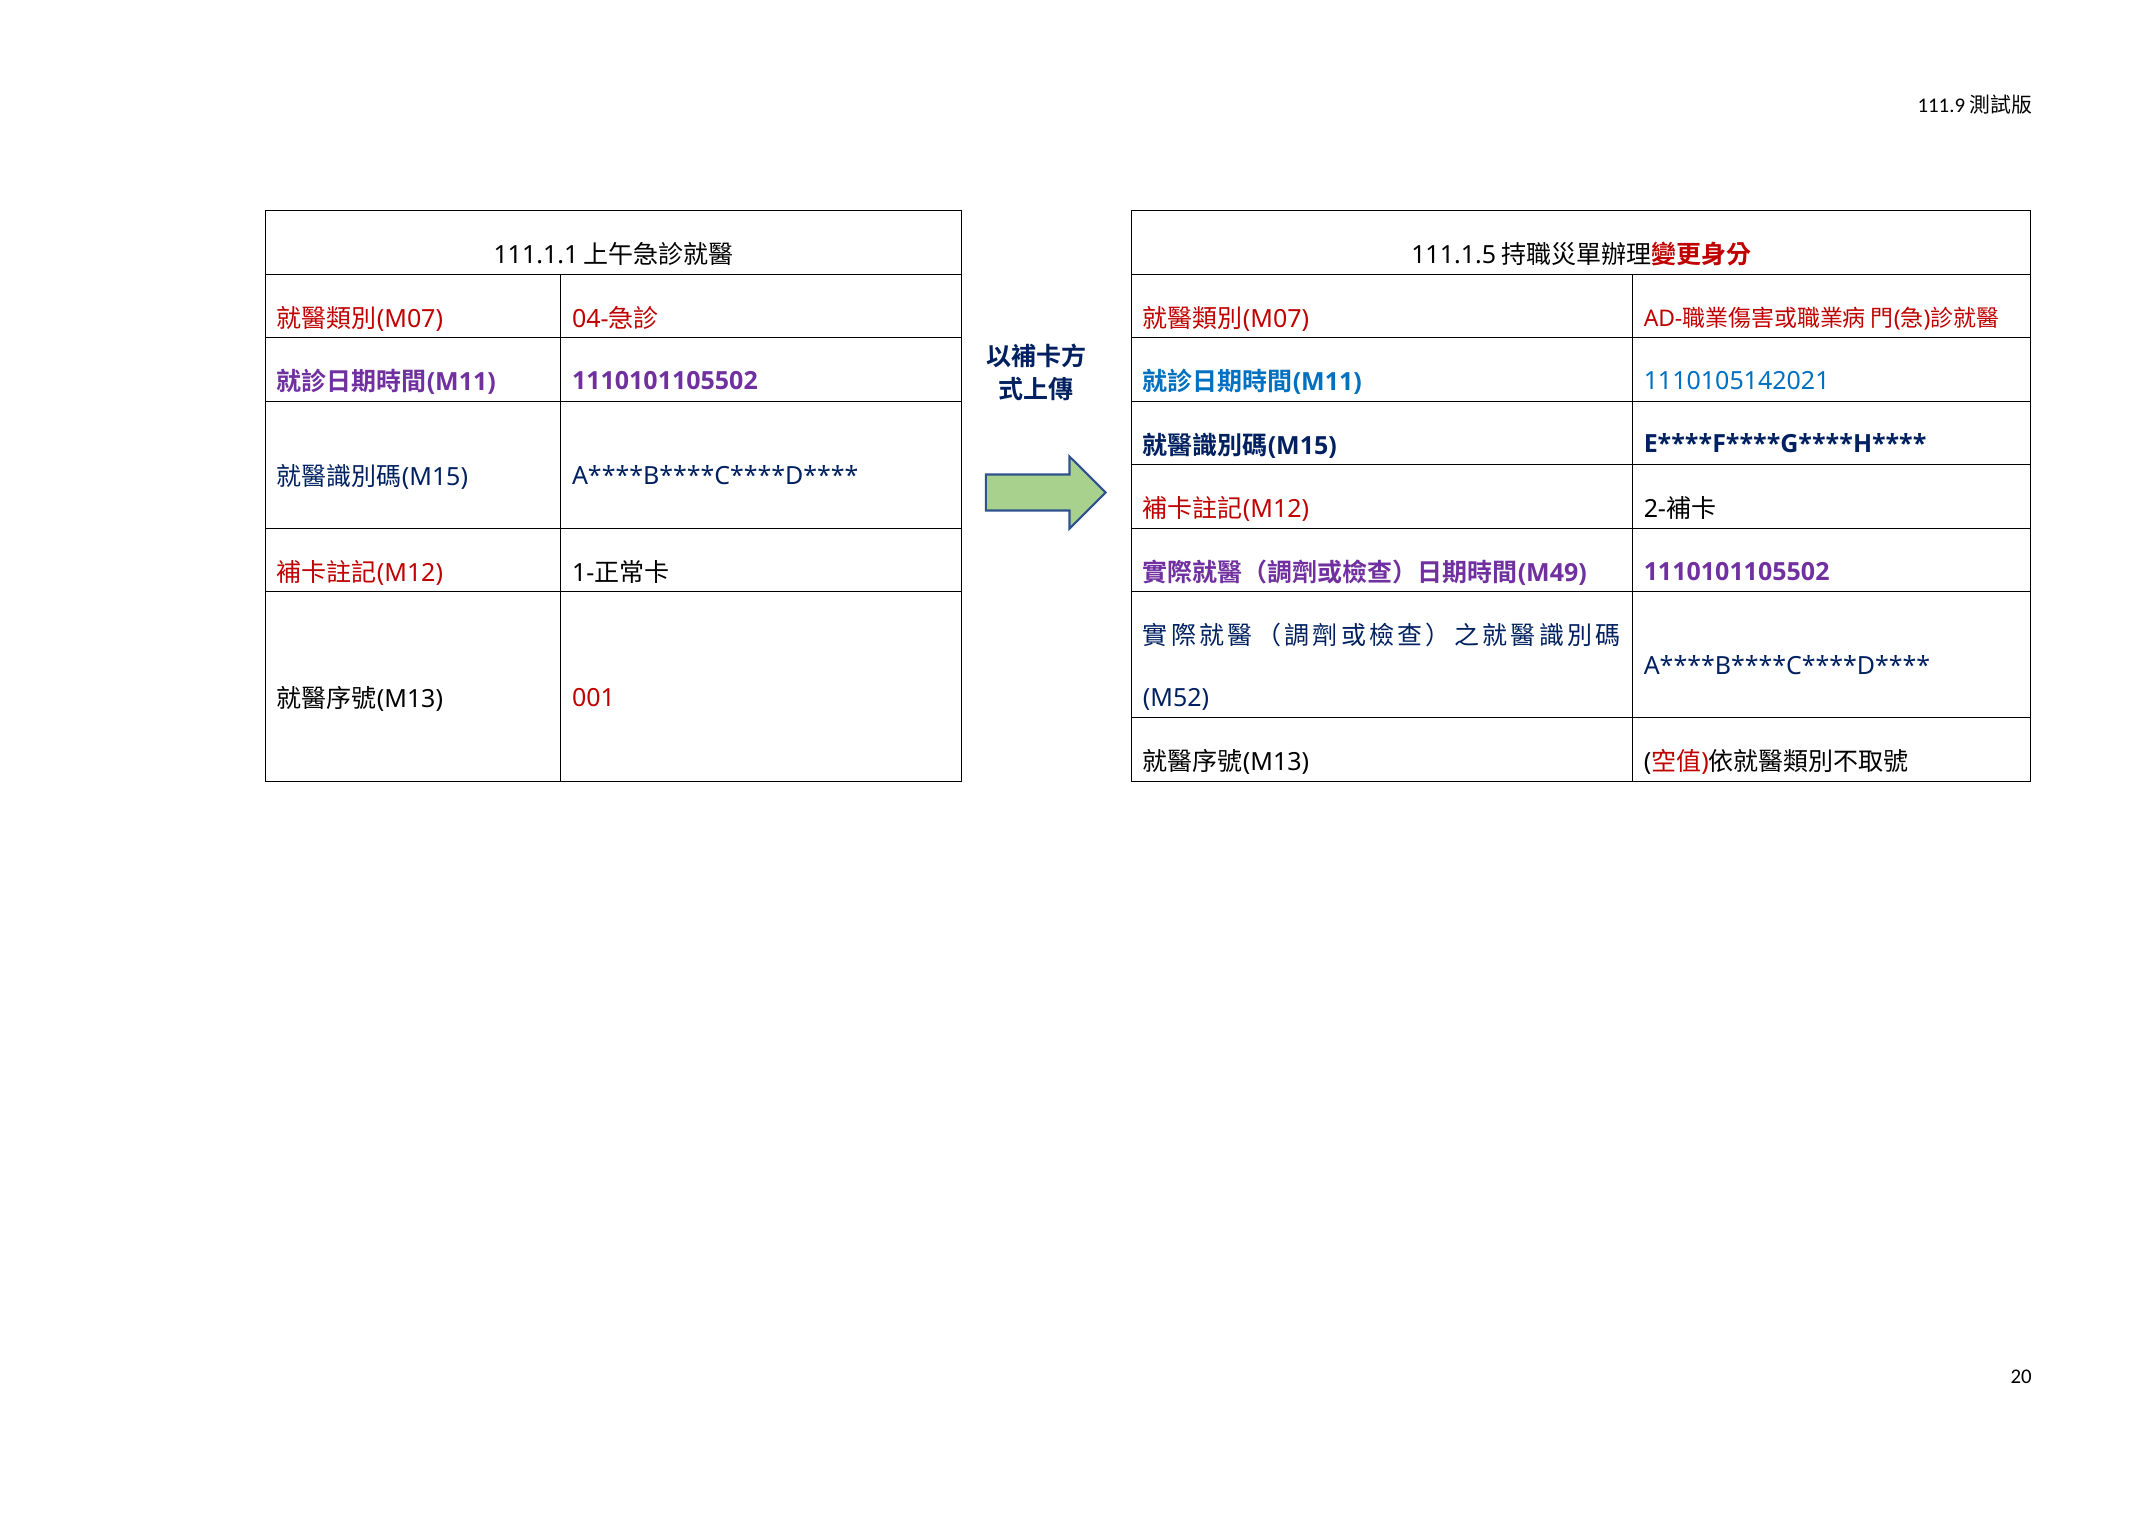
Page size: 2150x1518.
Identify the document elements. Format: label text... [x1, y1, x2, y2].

table_cell 就醫識別碼(M15) [266, 402, 560, 528]
table_cell 1110101105502 [561, 338, 961, 401]
table_cell 補卡註記(M12) [266, 529, 560, 591]
table_cell A****B****C****D**** [1633, 592, 2030, 717]
table_cell 1110101105502 [1633, 529, 2030, 591]
table_cell 就醫類別(M07) [266, 275, 560, 337]
table_cell 001 [561, 592, 961, 781]
table_cell 就醫序號(M13) [1132, 718, 1632, 781]
table_cell 就醫識別碼(M15) [1132, 402, 1632, 464]
table_cell AD-職業傷害或職業病 門(急)診就醫 [1633, 275, 2030, 337]
table_cell 就醫序號(M13) [266, 592, 560, 781]
table_header [962, 210, 1131, 273]
table_cell 1110105142021 [1633, 338, 2030, 401]
table_cell 1-正常卡 [561, 529, 961, 591]
table_cell [962, 717, 1131, 781]
table_cell [962, 401, 1131, 464]
table_cell [962, 274, 1131, 337]
table_cell [962, 464, 1068, 528]
table_cell [962, 331, 1131, 426]
table_cell E****F****G****H**** [1633, 402, 2030, 464]
table_cell 就醫類別(M07) [1132, 275, 1632, 337]
table_header 111.1.1上午急診就醫 [266, 211, 961, 273]
table_cell [962, 591, 1131, 717]
table_cell 實際就醫（調劑或檢查）日期時間(M49) [1132, 529, 1632, 591]
table_cell (空值)依就醫類別不取號 [1633, 718, 2030, 781]
table_cell [1073, 464, 1131, 528]
table_cell A****B****C****D**** [561, 402, 961, 528]
table_cell 04-急診 [561, 275, 961, 337]
table_cell 就診日期時間(M11) [266, 338, 560, 401]
table_cell 2-補卡 [1633, 465, 2030, 528]
table_header 111.1.5持職災單辦理變更身分 [1132, 211, 2030, 273]
table_cell 實際就醫（調劑或檢查）之就醫識別碼(M52) [1132, 592, 1632, 717]
table_cell [962, 528, 1131, 591]
table_cell 就診日期時間(M11) [1132, 338, 1632, 401]
table_cell 補卡註記(M12) [1132, 465, 1632, 528]
